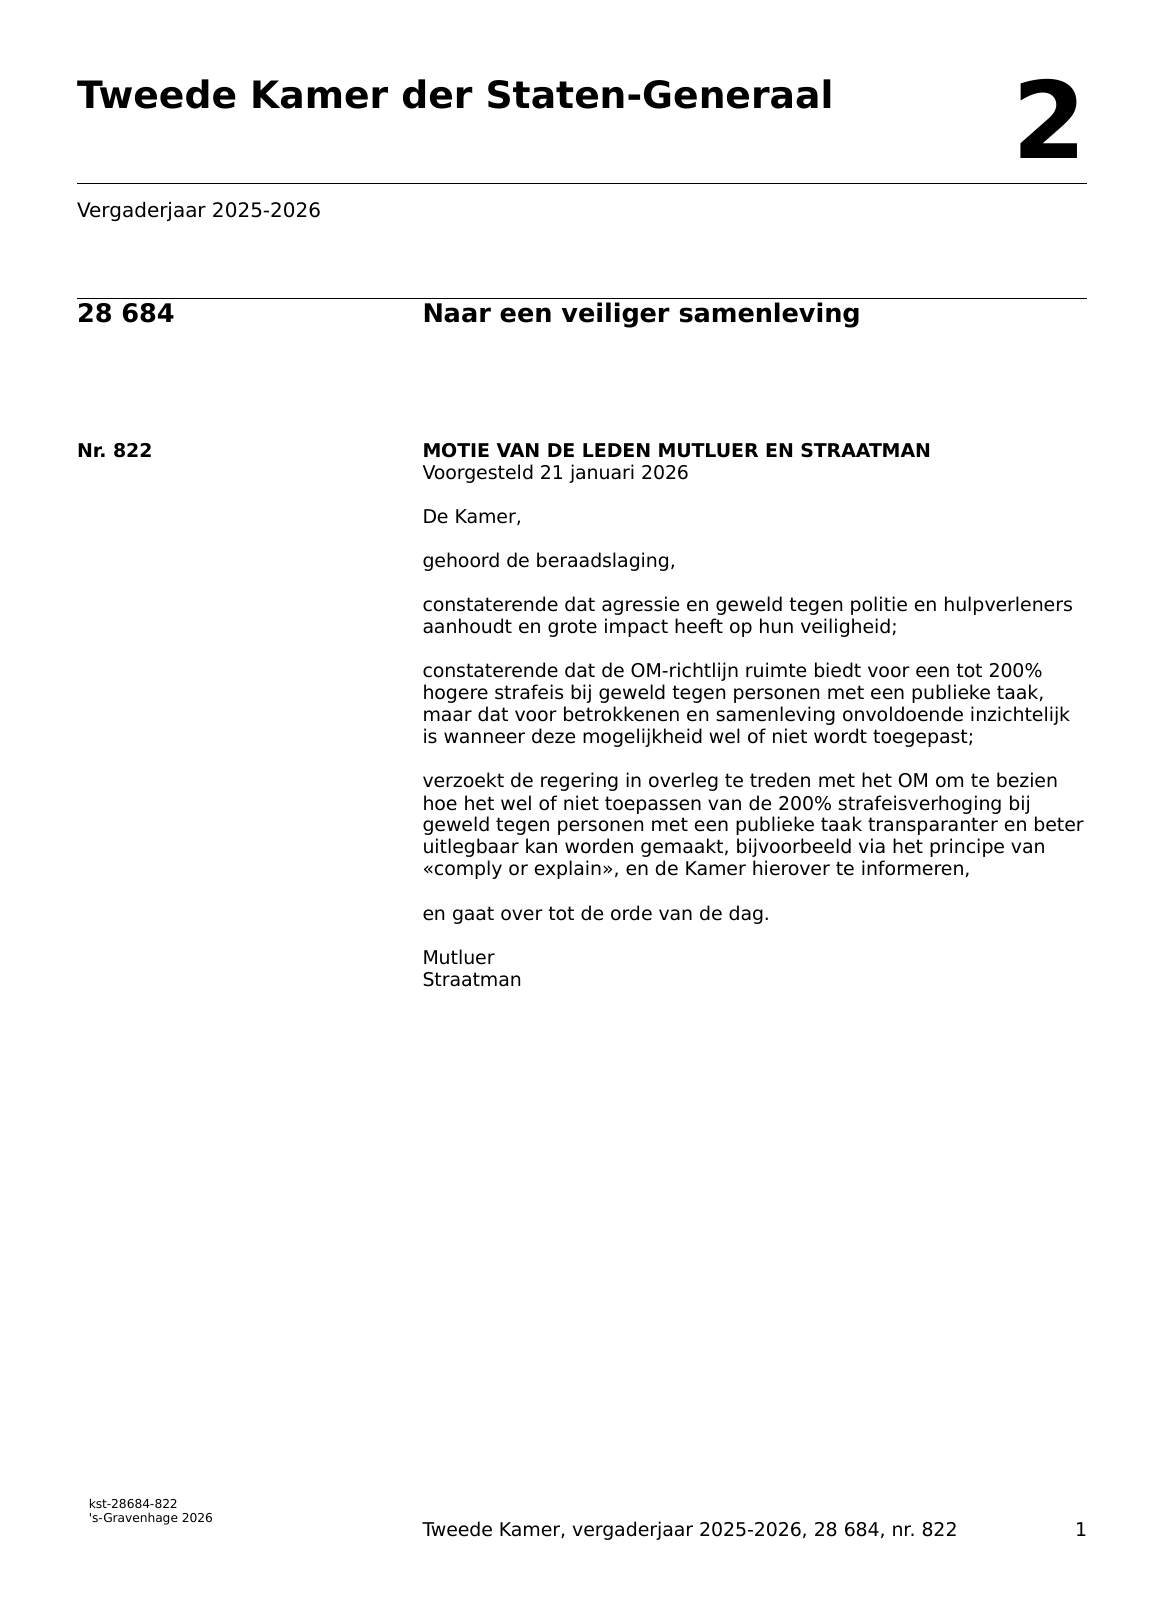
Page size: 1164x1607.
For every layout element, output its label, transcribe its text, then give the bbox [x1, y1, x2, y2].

text Straatman [422, 969, 1087, 991]
table_header 2 [886, 59, 1087, 183]
text constaterende dat agressie en geweld tegen politie en hulpverleners aanhoudt en grote impact heeft op hun veiligheid; [422, 594, 1087, 638]
text 's-Gravenhage 2026 [88, 1511, 323, 1525]
text verzoekt de regering in overleg te treden met het OM om te bezien hoe het wel of niet toepassen van de 200% strafeisverhoging bij geweld tegen personen met een publieke taak transparanter en beter uitlegbaar kan worden gemaakt, bijvoorbeeld via het principe van «comply or explain», en de Kamer hierover te informeren, [422, 770, 1087, 880]
text en gaat over tot de orde van de dag. [422, 902, 1087, 924]
text kst-28684-822 [88, 1497, 323, 1511]
table_header Tweede Kamer der Staten-Generaal [77, 59, 886, 183]
table_cell Vergaderjaar 2025-2026 [77, 184, 1087, 298]
text Mutluer [422, 947, 1087, 969]
text constaterende dat de OM-richtlijn ruimte biedt voor een tot 200% hogere strafeis bij geweld tegen personen met een publieke taak, maar dat voor betrokkenen en samenleving onvoldoende inzichtelijk is wanneer deze mogelijkheid wel of niet wordt toegepast; [422, 660, 1087, 748]
text Voorgesteld 21 januari 2026 [422, 462, 1087, 484]
subtitle Nr. 822 MOTIE VAN DE LEDEN MUTLUER EN STRAATMAN [77, 440, 1087, 462]
text gehoord de beraadslaging, [422, 550, 1087, 572]
subtitle 28 684 Naar een veiliger samenleving [77, 299, 1087, 329]
text De Kamer, [422, 506, 1087, 528]
